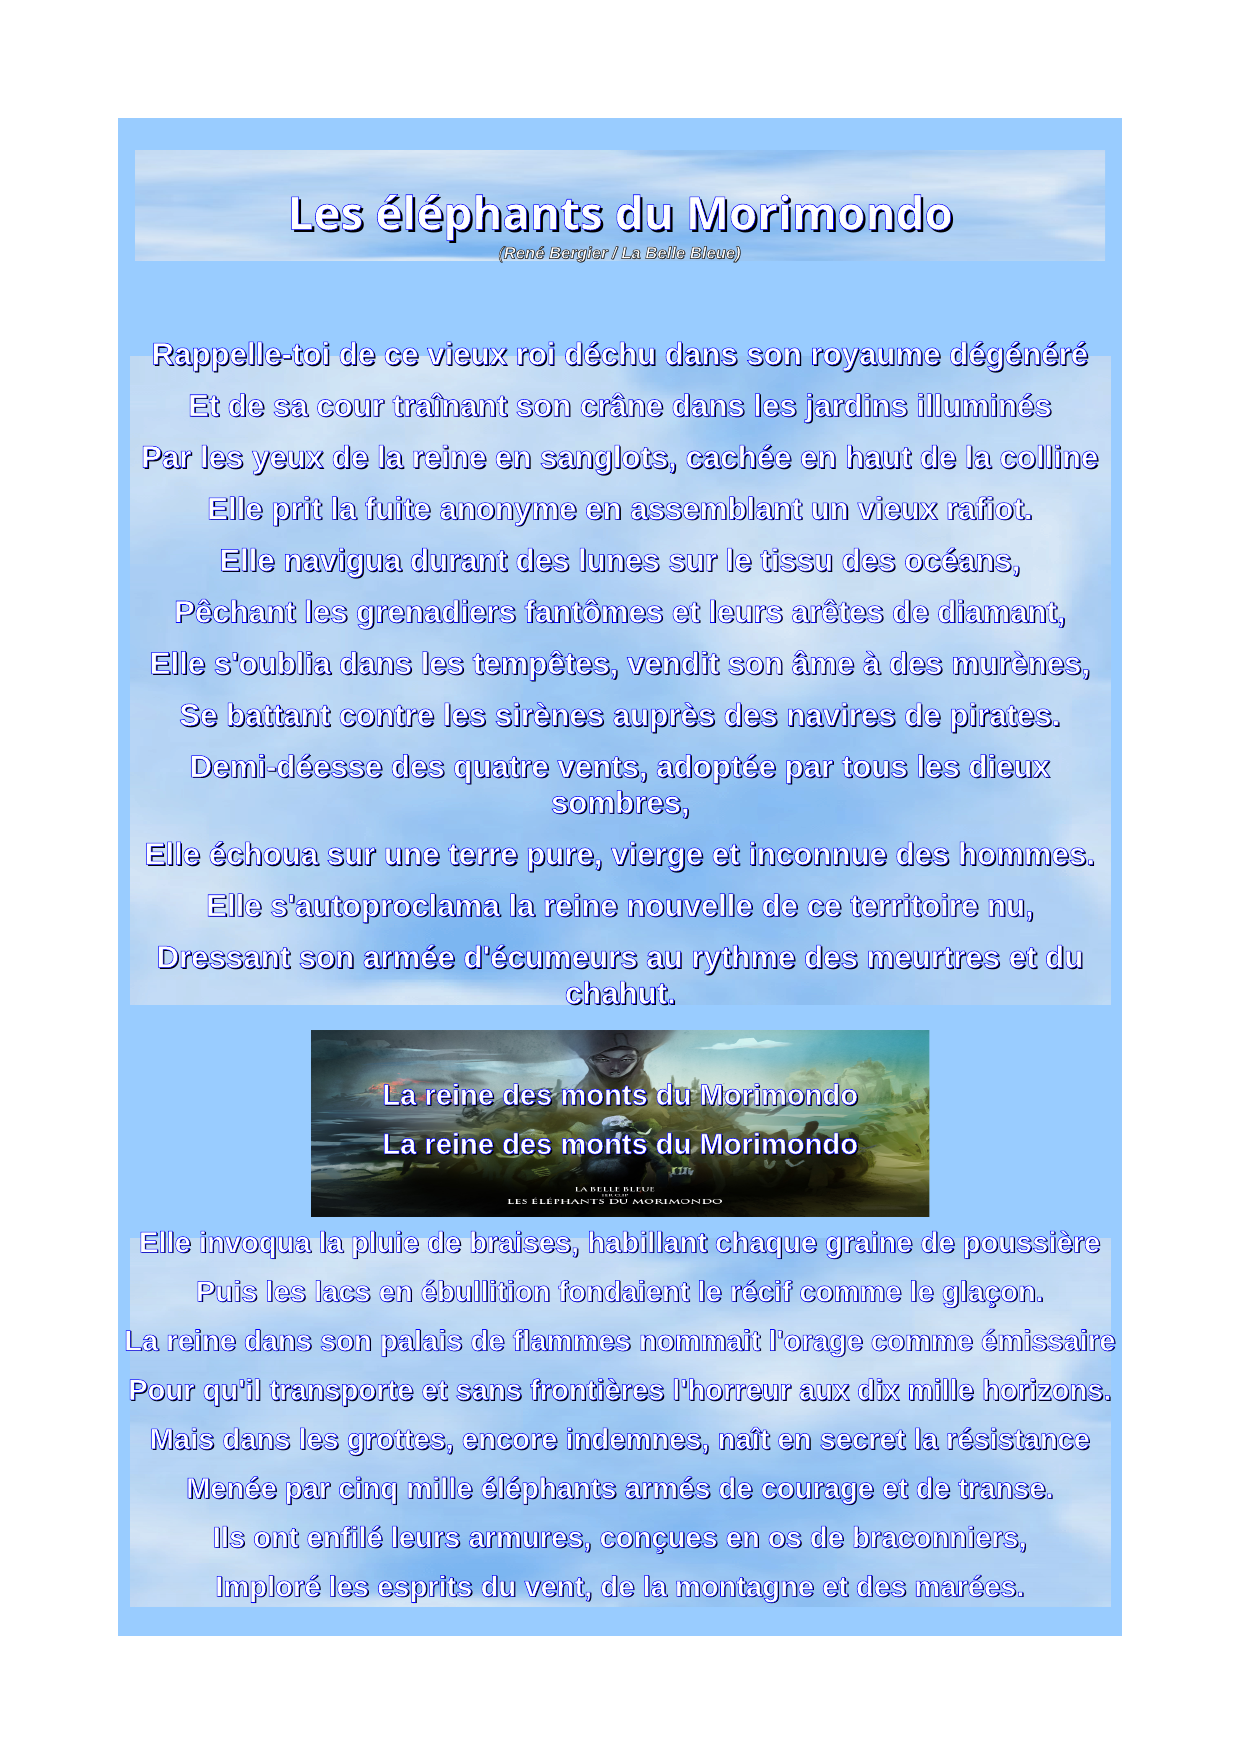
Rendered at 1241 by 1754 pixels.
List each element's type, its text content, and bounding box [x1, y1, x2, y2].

text Rappelle-toi de ce vieux roi déchu dans son royaume dégénéré [118, 335, 1122, 371]
picture [1027, 1238, 1042, 1249]
picture [283, 1238, 287, 1248]
picture [247, 1241, 253, 1249]
picture [790, 1238, 794, 1249]
picture [130, 356, 1111, 1005]
text (René Bergier / La Belle Bleue) [118, 243, 500, 262]
picture [771, 1241, 776, 1249]
text Les éléphants du Morimondo [118, 181, 135, 243]
text (René Bergier / La Belle Bleue) [737, 243, 1122, 262]
picture [135, 150, 1105, 261]
picture [433, 1240, 438, 1249]
text La reine des monts du Morimondo [930, 1127, 1122, 1160]
picture [545, 1238, 565, 1249]
text Elle invoqua la pluie de braises, habillant chaque graine de poussière [118, 1225, 1122, 1258]
picture [476, 1240, 481, 1249]
picture [130, 1238, 1111, 1607]
picture [589, 992, 594, 1005]
text Dressant son armée d'écumeurs au rythme des meurtres et du chahut. [118, 938, 1122, 1010]
picture [656, 991, 662, 1005]
picture [969, 1241, 974, 1249]
text Les éléphants du Morimondo [1105, 181, 1122, 243]
text La reine des monts du Morimondo [930, 1077, 1122, 1111]
picture [763, 1238, 767, 1249]
text La reine des monts du Morimondo [118, 1077, 311, 1111]
picture [628, 1240, 633, 1249]
picture [384, 1238, 388, 1248]
picture [987, 1240, 992, 1249]
picture [1005, 1238, 1009, 1248]
text La reine des monts du Morimondo [118, 1127, 311, 1160]
picture [311, 1030, 930, 1217]
picture [358, 1241, 363, 1249]
picture [831, 1240, 836, 1248]
picture [626, 992, 631, 1005]
picture [265, 1240, 270, 1249]
